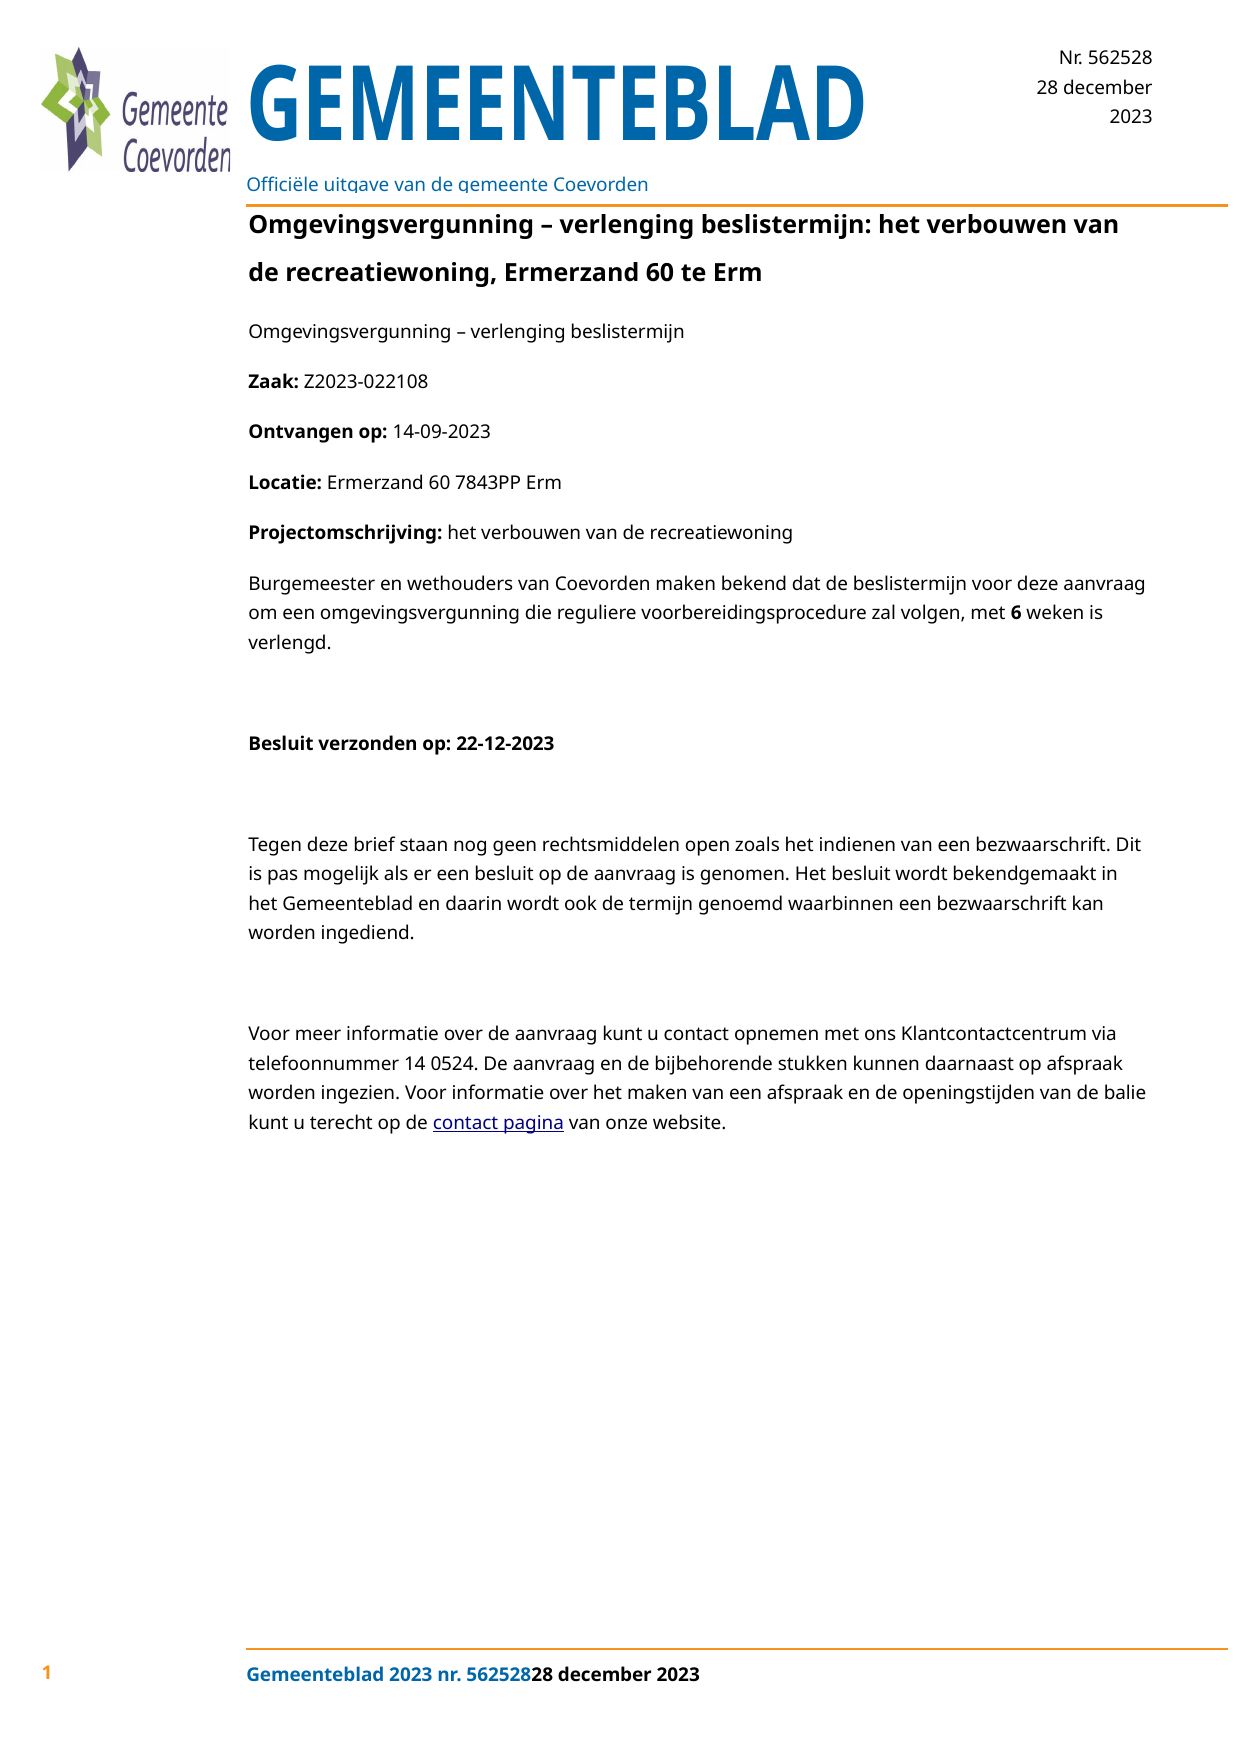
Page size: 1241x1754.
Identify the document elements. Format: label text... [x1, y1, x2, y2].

text Voor meer informatie over de aanvraag kunt u contact opnemen met ons Klantcontactcentrum via telefoonnummer 14 0524. De aanvraag en de bijbehorende stukken kunnen daarnaast op afspraak worden ingezien. Voor informatie over het maken van een afspraak en de openingstijden van de balie kunt u terecht op de contact pagina van onze website. [248, 1020, 1152, 1135]
text Ontvangen op: 14-09-2023 [248, 419, 1152, 444]
text Tegen deze brief staan nog geen rechtsmiddelen open zoals het indienen van een bezwaarschrift. Dit is pas mogelijk als er een besluit op de aanvraag is genomen. Het besluit wordt bekendgemaakt in het Gemeenteblad en daarin wordt ook de termijn genoemd waarbinnen een bezwaarschrift kan worden ingediend. [248, 831, 1152, 945]
picture [41, 47, 231, 172]
text Burgemeester en wethouders van Coevorden maken bekend dat de beslistermijn voor deze aanvraag om een omgevingsvergunning die reguliere voorbereidingsprocedure zal volgen, met 6 weken is verlengd. [248, 570, 1152, 655]
text Omgevingsvergunning – verlenging beslistermijn [248, 318, 1152, 344]
text Omgevingsvergunning – verlenging beslistermijn: het verbouwen van de recreatiewoning, Ermerzand 60 te Erm [248, 207, 1152, 288]
text Projectomschrijving: het verbouwen van de recreatiewoning [248, 519, 1152, 545]
text Besluit verzonden op: 22-12-2023 [248, 730, 1152, 756]
text Locatie: Ermerzand 60 7843PP Erm [248, 469, 1152, 495]
text Zaak: Z2023-022108 [248, 368, 1152, 394]
